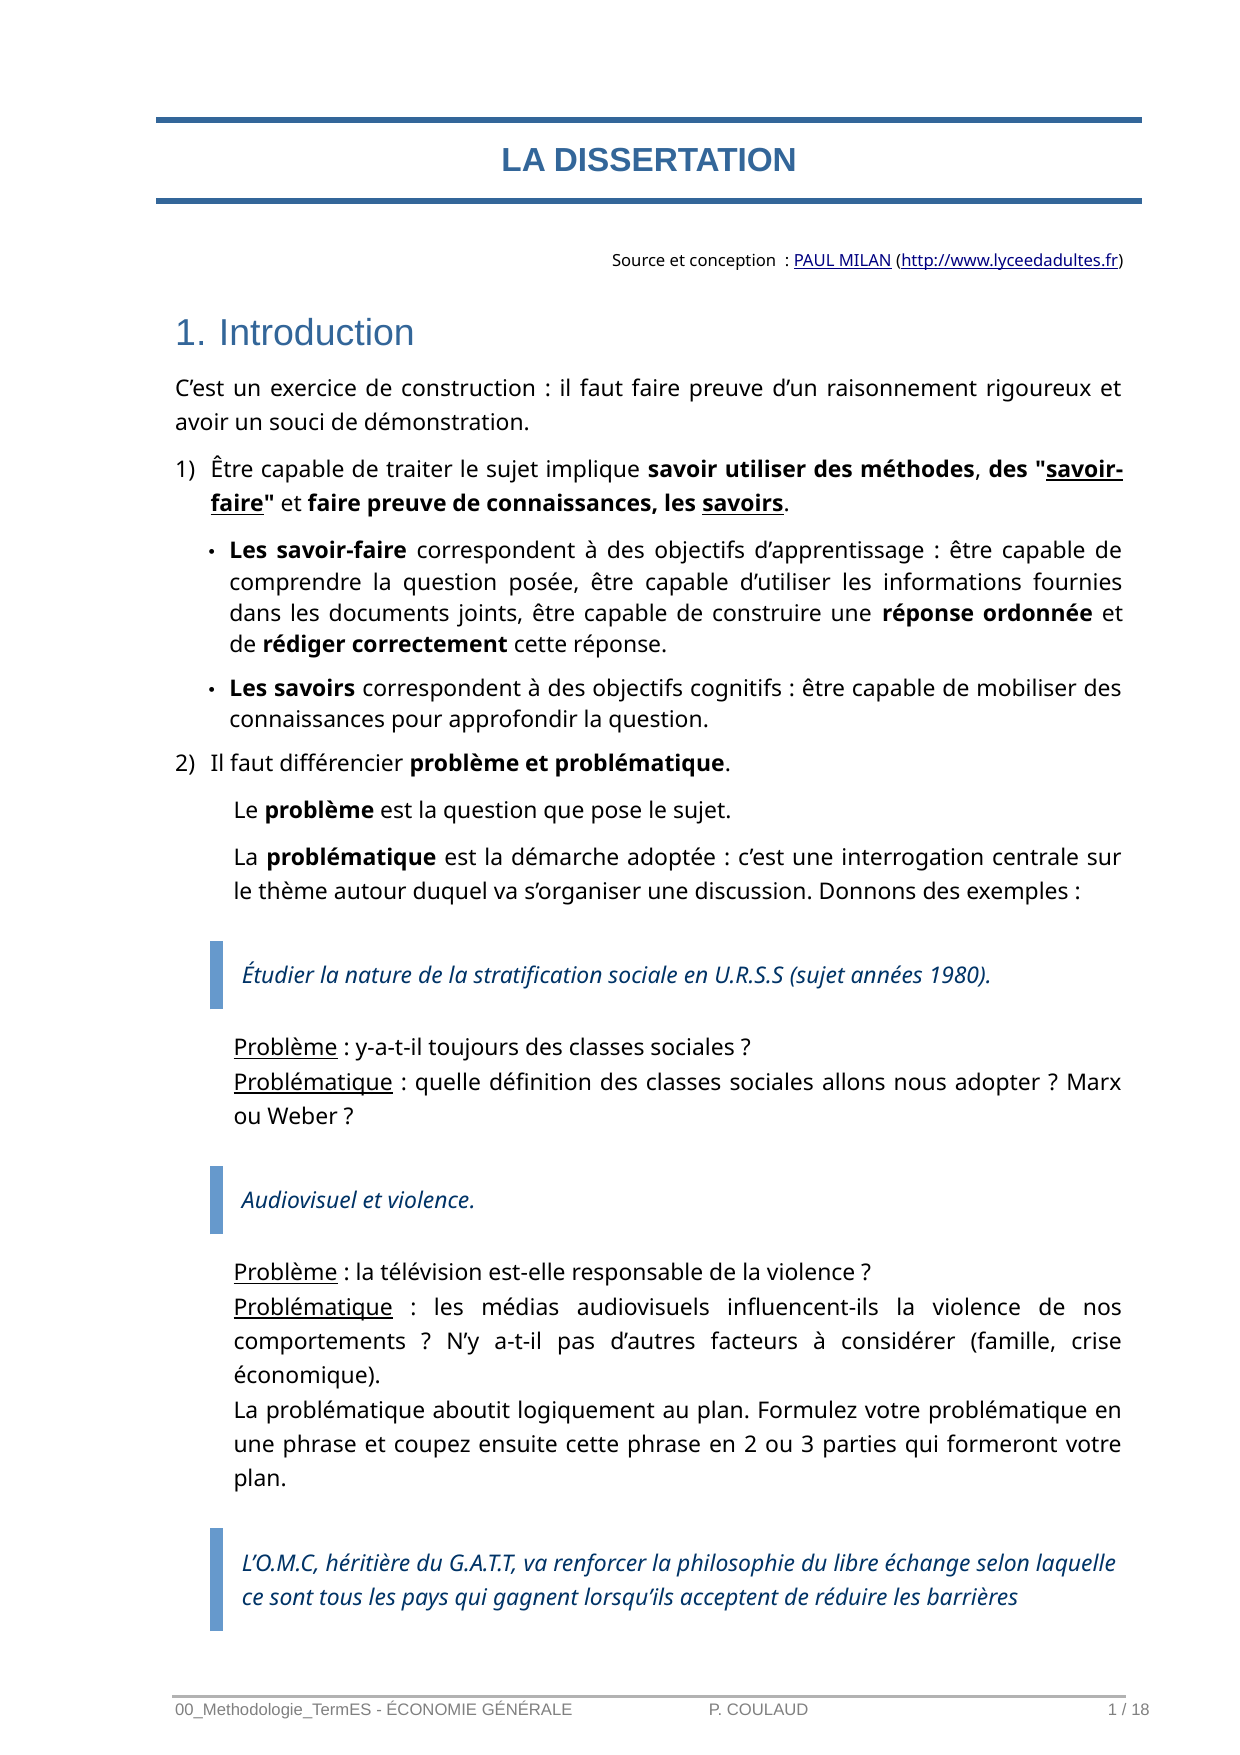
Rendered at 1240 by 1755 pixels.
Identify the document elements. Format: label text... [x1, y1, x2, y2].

list Il faut différencier problème et problématique. [175, 747, 1123, 778]
text Étudier la nature de la stratification sociale en U.R.S.S (sujet années 1980). [223, 941, 1142, 1009]
text Le problème est la question que pose le sujet. [233, 794, 1123, 825]
subtitle Introduction [175, 311, 1123, 353]
text Source et conception : PAUL MILAN (http://www.lyceedadultes.fr) [175, 249, 1123, 272]
subtitle La dissertation [156, 123, 1142, 198]
list Les savoirs correspondent à des objectifs cognitifs : être capable de mobiliser des connaissances pour approfondir la question. [208, 672, 1123, 734]
list Les savoir-faire correspondent à des objectifs d’apprentissage : être capable de comprendre la question posée, être capable d’utiliser les informations fournies dans les documents joints, être capable de construire une réponse ordonnée et de rédiger correctement cette réponse. [208, 534, 1123, 659]
text Problème : la télévision est-elle responsable de la violence ? Problématique : les médias audiovisuels influencent-ils la violence de nos comportements ? N’y a-t-il pas d’autres facteurs à considérer (famille, crise économique). La problématique aboutit logiquement au plan. Formulez votre problématique en une phrase et coupez ensuite cette phrase en 2 ou 3 parties qui formeront votre plan. [233, 1256, 1123, 1494]
text L’O.M.C, héritière du G.A.T.T, va renforcer la philosophie du libre échange selon laquelle ce sont tous les pays qui gagnent lorsqu’ils acceptent de réduire les barrières [223, 1528, 1142, 1631]
text Audiovisuel et violence. [223, 1166, 1142, 1234]
text C’est un exercice de construction : il faut faire preuve d’un raisonnement rigoureux et avoir un souci de démonstration. [175, 372, 1123, 437]
list Être capable de traiter le sujet implique savoir utiliser des méthodes, des "savoir-faire" et faire preuve de connaissances, les savoirs. [175, 453, 1123, 519]
text La problématique est la démarche adoptée : c’est une interrogation centrale sur le thème autour duquel va s’organiser une discussion. Donnons des exemples : [233, 841, 1123, 906]
text Problème : y-a-t-il toujours des classes sociales ? Problématique : quelle définition des classes sociales allons nous adopter ? Marx ou Weber ? [233, 1031, 1123, 1131]
